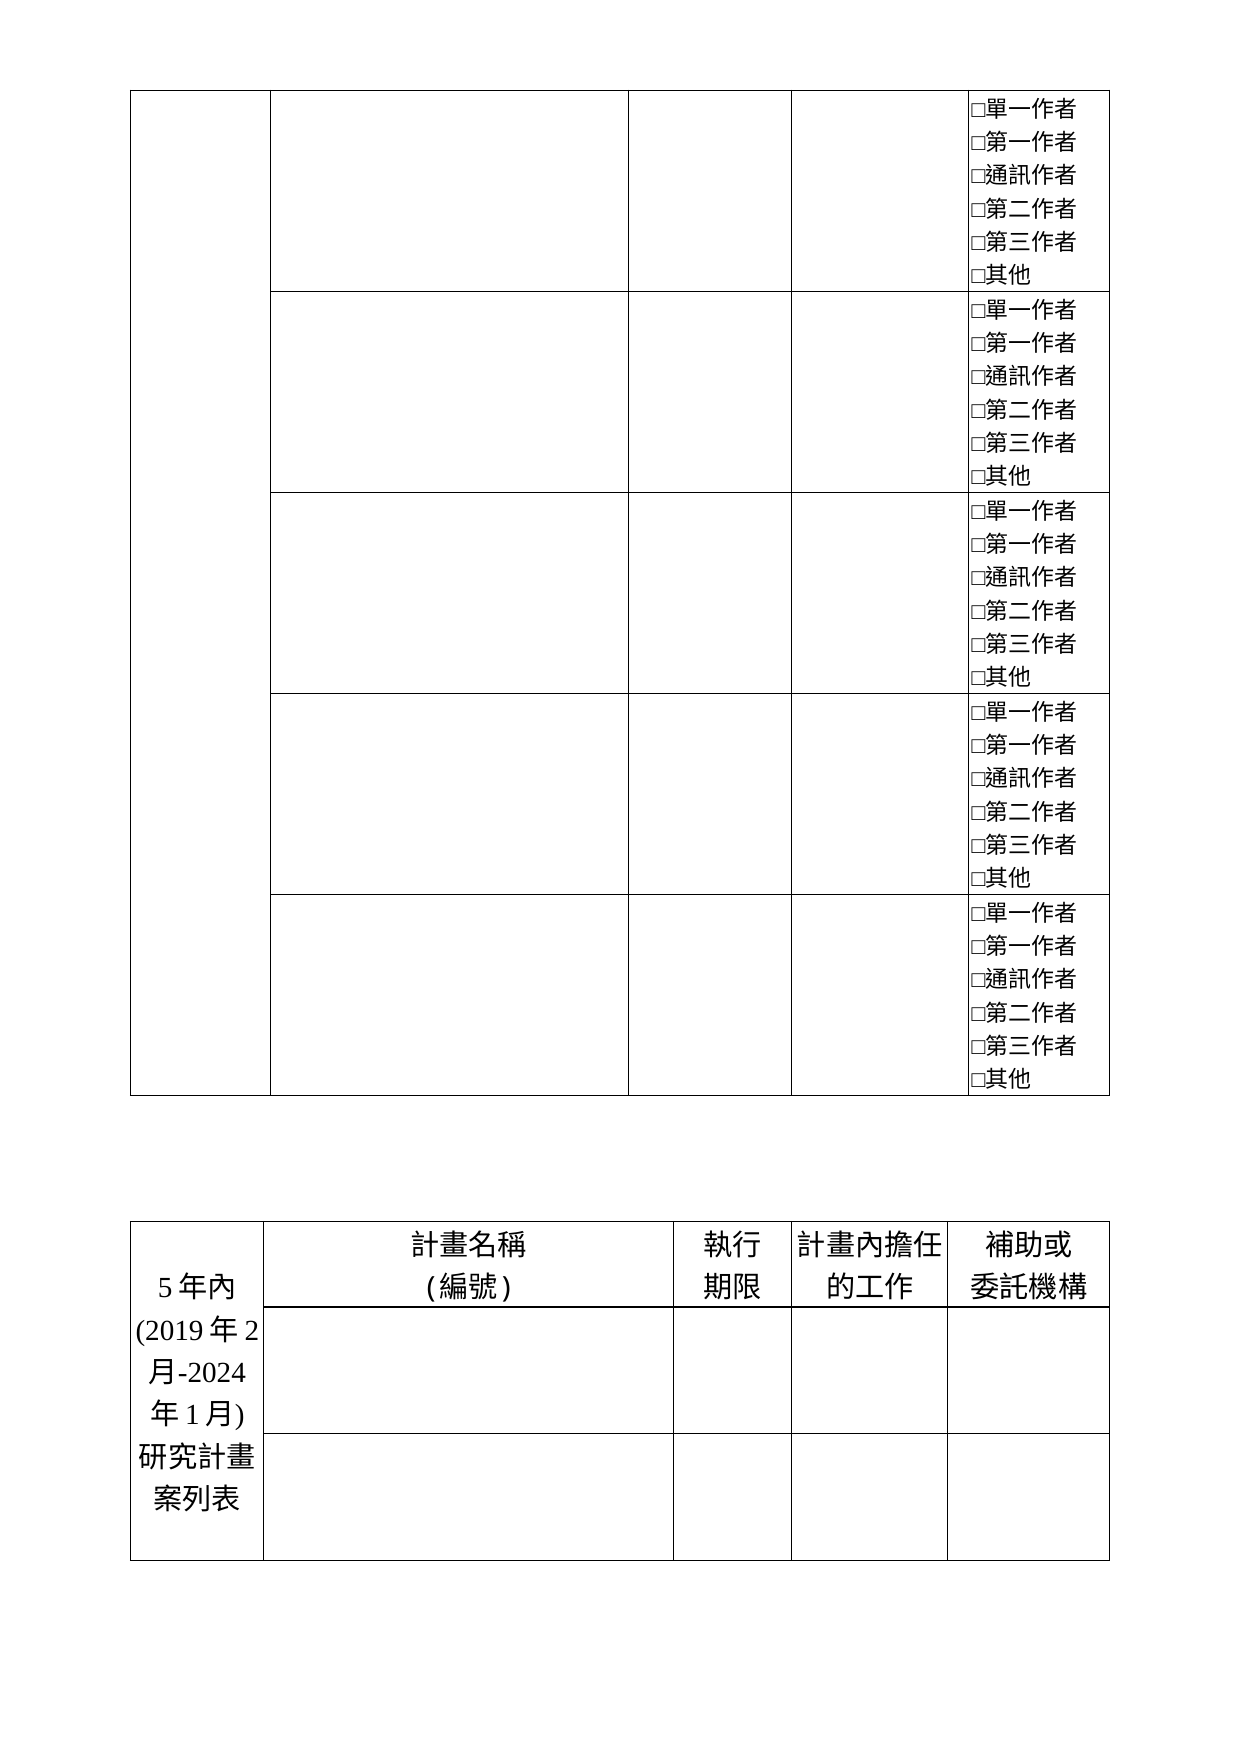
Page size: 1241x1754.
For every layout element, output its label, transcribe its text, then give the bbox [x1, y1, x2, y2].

table_cell □單一作者 □第一作者 □通訊作者 □第二作者 □第三作者 □其他 [969, 292, 1109, 492]
table_cell [271, 694, 628, 894]
table_cell [264, 1308, 673, 1433]
table_cell [271, 493, 628, 693]
table_cell [629, 895, 791, 1095]
table_cell [792, 292, 968, 492]
table_cell [629, 91, 791, 291]
table_cell [792, 1308, 947, 1433]
table_cell [948, 1308, 1109, 1433]
table_cell □單一作者 □第一作者 □通訊作者 □第二作者 □第三作者 □其他 [969, 493, 1109, 693]
table_cell [948, 1434, 1109, 1560]
table_cell [271, 91, 628, 291]
table_cell [271, 895, 628, 1095]
table_cell [792, 493, 968, 693]
table_cell [271, 292, 628, 492]
table_cell [792, 91, 968, 291]
table_cell □單一作者 □第一作者 □通訊作者 □第二作者 □第三作者 □其他 [969, 694, 1109, 894]
table_header [131, 91, 270, 1095]
table_cell [629, 694, 791, 894]
table_header 計畫內擔任 的工作 [792, 1222, 947, 1306]
table_cell [264, 1434, 673, 1560]
table_cell □單一作者 □第一作者 □通訊作者 □第二作者 □第三作者 □其他 [969, 91, 1109, 291]
table_cell [629, 292, 791, 492]
table_cell [674, 1308, 791, 1433]
table_cell □單一作者 □第一作者 □通訊作者 □第二作者 □第三作者 □其他 [969, 895, 1109, 1095]
table_cell [792, 694, 968, 894]
table_header 計畫名稱 (編號) [264, 1222, 673, 1306]
table_header 補助或 委託機構 [948, 1222, 1109, 1306]
table_header 執行 期限 [674, 1222, 791, 1306]
table_header 5年內(2019年2月-2024年1月) 研究計畫案列表 [131, 1222, 263, 1560]
table_cell [674, 1434, 791, 1560]
table_cell [792, 895, 968, 1095]
table_cell [792, 1434, 947, 1560]
table_cell [629, 493, 791, 693]
